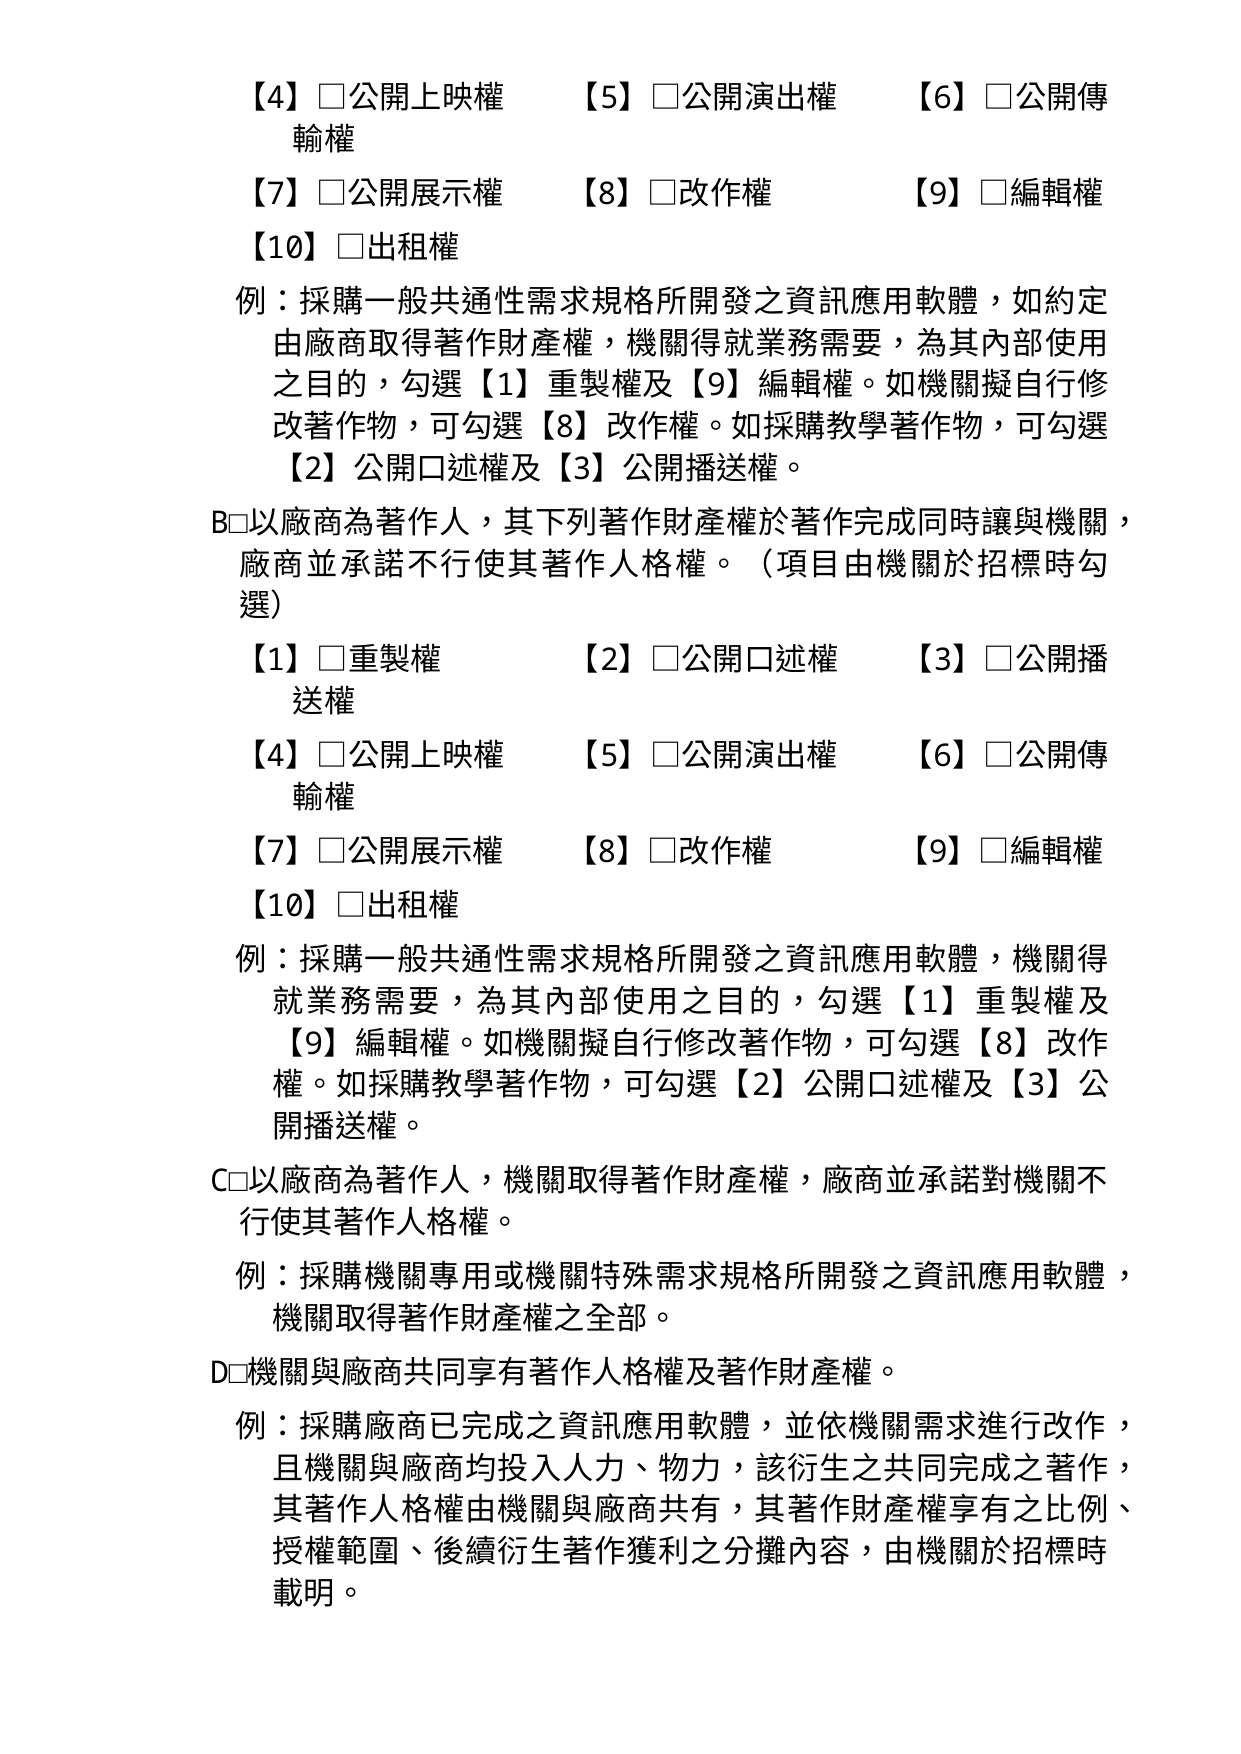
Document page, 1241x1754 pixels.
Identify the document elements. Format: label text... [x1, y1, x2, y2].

text 【4】□公開上映權 【5】□公開演出權 【6】□公開傳輸權 [235, 733, 1109, 817]
text D□機關與廠商共同享有著作人格權及著作財產權。 [210, 1350, 1109, 1392]
text 例：採購一般共通性需求規格所開發之資訊應用軟體，機關得就業務需要，為其內部使用之目的，勾選【1】重製權及【9】編輯權。如機關擬自行修改著作物，可勾選【8】改作權。如採購教學著作物，可勾選【2】公開口述權及【3】公開播送權。 [235, 937, 1109, 1146]
text 例：採購機關專用或機關特殊需求規格所開發之資訊應用軟體，機關取得著作財產權之全部。 [235, 1254, 1109, 1337]
text B□以廠商為著作人，其下列著作財產權於著作完成同時讓與機關，廠商並承諾不行使其著作人格權。（項目由機關於招標時勾選） [210, 500, 1109, 625]
text 例：採購廠商已完成之資訊應用軟體，並依機關需求進行改作，且機關與廠商均投入人力、物力，該衍生之共同完成之著作，其著作人格權由機關與廠商共有，其著作財產權享有之比例、授權範圍、後續衍生著作獲利之分攤內容，由機關於招標時載明。 [235, 1404, 1109, 1612]
text 例：採購一般共通性需求規格所開發之資訊應用軟體，如約定由廠商取得著作財產權，機關得就業務需要，為其內部使用之目的，勾選【1】重製權及【9】編輯權。如機關擬自行修改著作物，可勾選【8】改作權。如採購教學著作物，可勾選【2】公開口述權及【3】公開播送權。 [235, 279, 1109, 487]
text 【10】□出租權 [235, 225, 1109, 267]
text 【10】□出租權 [235, 883, 1109, 925]
text 【7】□公開展示權 【8】□改作權 【9】□編輯權 [235, 171, 1109, 212]
text 【4】□公開上映權 【5】□公開演出權 【6】□公開傳輸權 [235, 75, 1109, 158]
text 【7】□公開展示權 【8】□改作權 【9】□編輯權 [235, 829, 1109, 871]
text 【1】□重製權 【2】□公開口述權 【3】□公開播送權 [235, 637, 1109, 721]
text C□以廠商為著作人，機關取得著作財產權，廠商並承諾對機關不行使其著作人格權。 [210, 1158, 1109, 1242]
